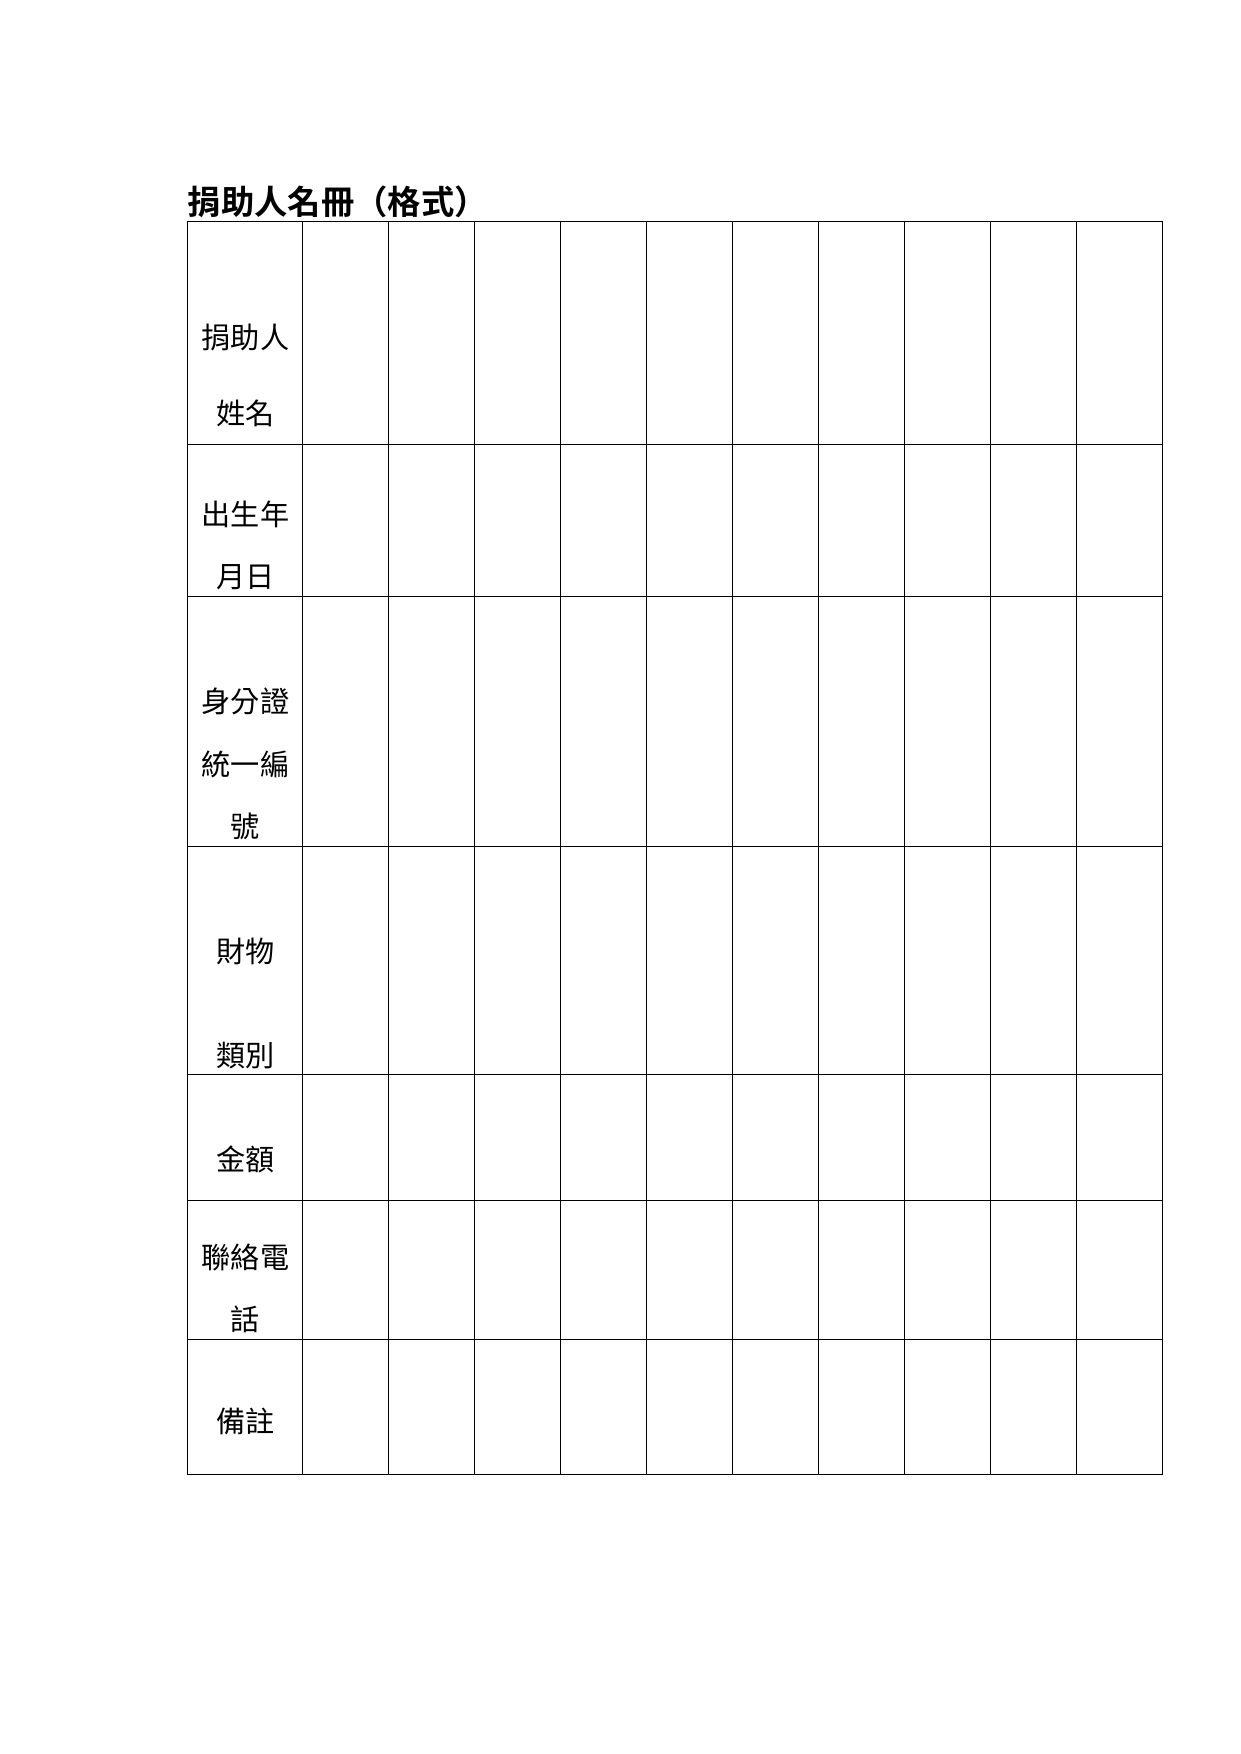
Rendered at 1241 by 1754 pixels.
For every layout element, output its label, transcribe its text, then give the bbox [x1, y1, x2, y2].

table_cell [905, 1340, 990, 1473]
table_cell [561, 1340, 646, 1473]
table_header 捐助人 姓名 [188, 222, 302, 444]
table_cell [991, 597, 1076, 846]
table_cell [303, 1340, 388, 1473]
table_cell 身分證統一編號 [188, 597, 302, 846]
table_cell [475, 1201, 560, 1339]
table_cell [991, 847, 1076, 1074]
table_cell [905, 1201, 990, 1339]
table_cell [905, 445, 990, 596]
table_cell [475, 445, 560, 596]
table_cell [991, 1075, 1076, 1199]
table_cell [905, 597, 990, 846]
table_cell [561, 847, 646, 1074]
table_cell [647, 1075, 732, 1199]
table_cell [561, 1075, 646, 1199]
table_header [475, 222, 560, 444]
table_cell [1077, 597, 1162, 846]
table_cell [475, 847, 560, 1074]
table_cell [733, 847, 818, 1074]
table_cell [819, 597, 904, 846]
table_cell [1077, 847, 1162, 1074]
table_cell [819, 1075, 904, 1199]
table_header [389, 222, 474, 444]
table_cell [647, 847, 732, 1074]
table_cell [733, 1201, 818, 1339]
table_cell [389, 1075, 474, 1199]
table_cell 備註 [188, 1340, 302, 1473]
table_cell [647, 597, 732, 846]
table_cell [475, 1075, 560, 1199]
table_cell [475, 1340, 560, 1473]
table_header [905, 222, 990, 444]
table_cell [733, 445, 818, 596]
table_cell [819, 847, 904, 1074]
table_cell [389, 847, 474, 1074]
table_cell [905, 847, 990, 1074]
table_cell [733, 1075, 818, 1199]
table_cell [1077, 1075, 1162, 1199]
table_cell [991, 1340, 1076, 1473]
table_cell [303, 1201, 388, 1339]
table_header [303, 222, 388, 444]
table_header [733, 222, 818, 444]
table_cell [647, 445, 732, 596]
text 捐助人名冊（格式） [187, 158, 1053, 221]
table_cell [819, 1340, 904, 1473]
table_cell [389, 1340, 474, 1473]
table_header [1077, 222, 1162, 444]
table_cell [303, 1075, 388, 1199]
table_cell [991, 445, 1076, 596]
table_cell [561, 1201, 646, 1339]
table_cell [561, 445, 646, 596]
table_cell [819, 445, 904, 596]
table_header [991, 222, 1076, 444]
table_header [561, 222, 646, 444]
table_cell [991, 1201, 1076, 1339]
table_cell [303, 445, 388, 596]
table_cell [733, 597, 818, 846]
table_cell [905, 1075, 990, 1199]
table_cell [647, 1201, 732, 1339]
table_header [819, 222, 904, 444]
table_cell [389, 597, 474, 846]
table_cell 聯絡電話 [188, 1201, 302, 1339]
table_cell [1077, 445, 1162, 596]
table_cell [819, 1201, 904, 1339]
table_cell [389, 445, 474, 596]
table_cell [561, 597, 646, 846]
table_cell [303, 597, 388, 846]
table_cell [733, 1340, 818, 1473]
table_cell [475, 597, 560, 846]
table_cell [389, 1201, 474, 1339]
table_cell [647, 1340, 732, 1473]
table_cell 金額 [188, 1075, 302, 1199]
table_cell 出生年月日 [188, 445, 302, 596]
table_header [647, 222, 732, 444]
table_cell [1077, 1340, 1162, 1473]
table_cell [303, 847, 388, 1074]
table_cell 財物 類別 [188, 847, 302, 1074]
table_cell [1077, 1201, 1162, 1339]
